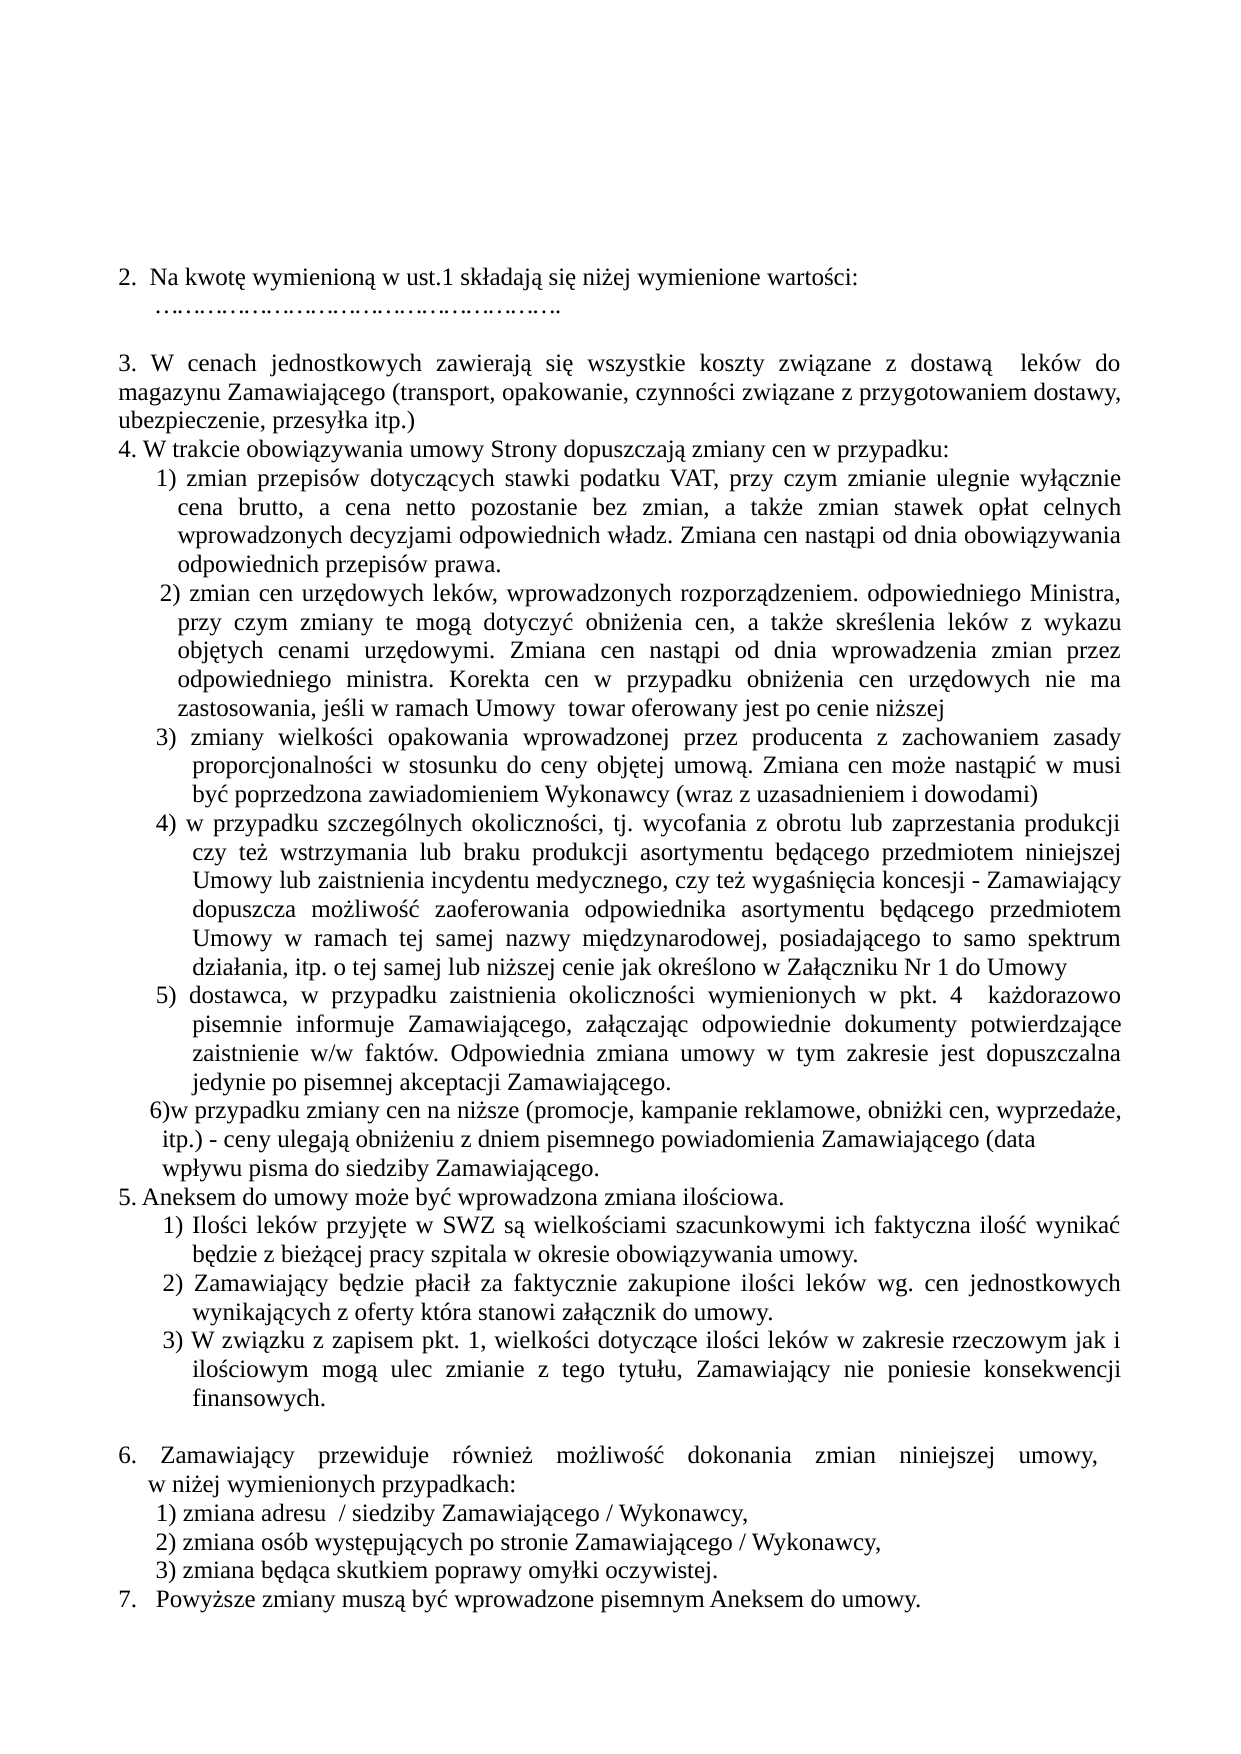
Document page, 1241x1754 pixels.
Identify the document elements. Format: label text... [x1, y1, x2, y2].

text ………………………………………………. [156, 291, 1122, 319]
list 4. W trakcie obowiązywania umowy Strony dopuszczają zmiany cen w przypadku: [118, 434, 1122, 463]
text 6. Zamawiający przewiduje również możliwość dokonania zmian niniejszej umowy, w niżej wymienionych przypadkach: [118, 1441, 1122, 1498]
text 2) zmiana osób występujących po stronie Zamawiającego / Wykonawcy, [155, 1527, 1122, 1556]
text 1) zmian przepisów dotyczących stawki podatku VAT, przy czym zmianie ulegnie wyłącznie cena brutto, a cena netto pozostanie bez zmian, a także zmian stawek opłat celnych wprowadzonych decyzjami odpowiednich władz. Zmiana cen nastąpi od dnia obowiązywania odpowiednich przepisów prawa. [156, 463, 1122, 578]
text 4) w przypadku szczególnych okoliczności, tj. wycofania z obrotu lub zaprzestania produkcji czy też wstrzymania lub braku produkcji asortymentu będącego przedmiotem niniejszej Umowy lub zaistnienia incydentu medycznego, czy też wygaśnięcia koncesji - Zamawiający dopuszcza możliwość zaoferowania odpowiednika asortymentu będącego przedmiotem Umowy w ramach tej samej nazwy międzynarodowej, posiadającego to samo spektrum działania, itp. o tej samej lub niższej cenie jak określono w Załączniku Nr 1 do Umowy [156, 808, 1122, 981]
list 5. Aneksem do umowy może być wprowadzona zmiana ilościowa. [118, 1182, 1122, 1211]
text 2) zmian cen urzędowych leków, wprowadzonych rozporządzeniem. odpowiedniego Ministra, przy czym zmiany te mogą dotyczyć obniżenia cen, a także skreślenia leków z wykazu objętych cenami urzędowymi. Zmiana cen nastąpi od dnia wprowadzenia zmian przez odpowiedniego ministra. Korekta cen w przypadku obniżenia cen urzędowych nie ma zastosowania, jeśli w ramach Umowy towar oferowany jest po cenie niższej [134, 578, 1122, 722]
text 6)w przypadku zmiany cen na niższe (promocje, kampanie reklamowe, obniżki cen, wyprzedaże, [118, 1096, 1122, 1124]
text 1) zmiana adresu / siedziby Zamawiającego / Wykonawcy, [156, 1498, 1122, 1527]
text 2) Zamawiający będzie płacił za faktycznie zakupione ilości leków wg. cen jednostkowych wynikających z oferty która stanowi załącznik do umowy. [162, 1268, 1122, 1326]
text 3) zmiany wielkości opakowania wprowadzonej przez producenta z zachowaniem zasady proporcjonalności w stosunku do ceny objętej umową. Zmiana cen może nastąpić w musi być poprzedzona zawiadomieniem Wykonawcy (wraz z uzasadnieniem i dowodami) [156, 722, 1122, 808]
text 7. Powyższe zmiany muszą być wprowadzone pisemnym Aneksem do umowy. [118, 1584, 1122, 1613]
list . Na kwotę wymienioną w ust.1 składają się niżej wymienione wartości: [118, 262, 1122, 291]
text 3) W związku z zapisem pkt. 1, wielkości dotyczące ilości leków w zakresie rzeczowym jak i ilościowym mogą ulec zmianie z tego tytułu, Zamawiający nie poniesie konsekwencji finansowych. [162, 1326, 1122, 1412]
text wpływu pisma do siedziby Zamawiającego. [118, 1153, 1122, 1182]
text 3) zmiana będąca skutkiem poprawy omyłki oczywistej. [155, 1556, 1122, 1584]
text 5) dostawca, w przypadku zaistnienia okoliczności wymienionych w pkt. 4 każdorazowo pisemnie informuje Zamawiającego, załączając odpowiednie dokumenty potwierdzające zaistnienie w/w faktów. Odpowiednia zmiana umowy w tym zakresie jest dopuszczalna jedynie po pisemnej akceptacji Zamawiającego. [156, 981, 1122, 1096]
text itp.) - ceny ulegają obniżeniu z dniem pisemnego powiadomienia Zamawiającego (data [118, 1124, 1122, 1153]
list 3. W cenach jednostkowych zawierają się wszystkie koszty związane z dostawą leków do magazynu Zamawiającego (transport, opakowanie, czynności związane z przygotowaniem dostawy, ubezpieczenie, przesyłka itp.) [118, 348, 1122, 434]
text 1) Ilości leków przyjęte w SWZ są wielkościami szacunkowymi ich faktyczna ilość wynikać będzie z bieżącej pracy szpitala w okresie obowiązywania umowy. [162, 1211, 1122, 1268]
